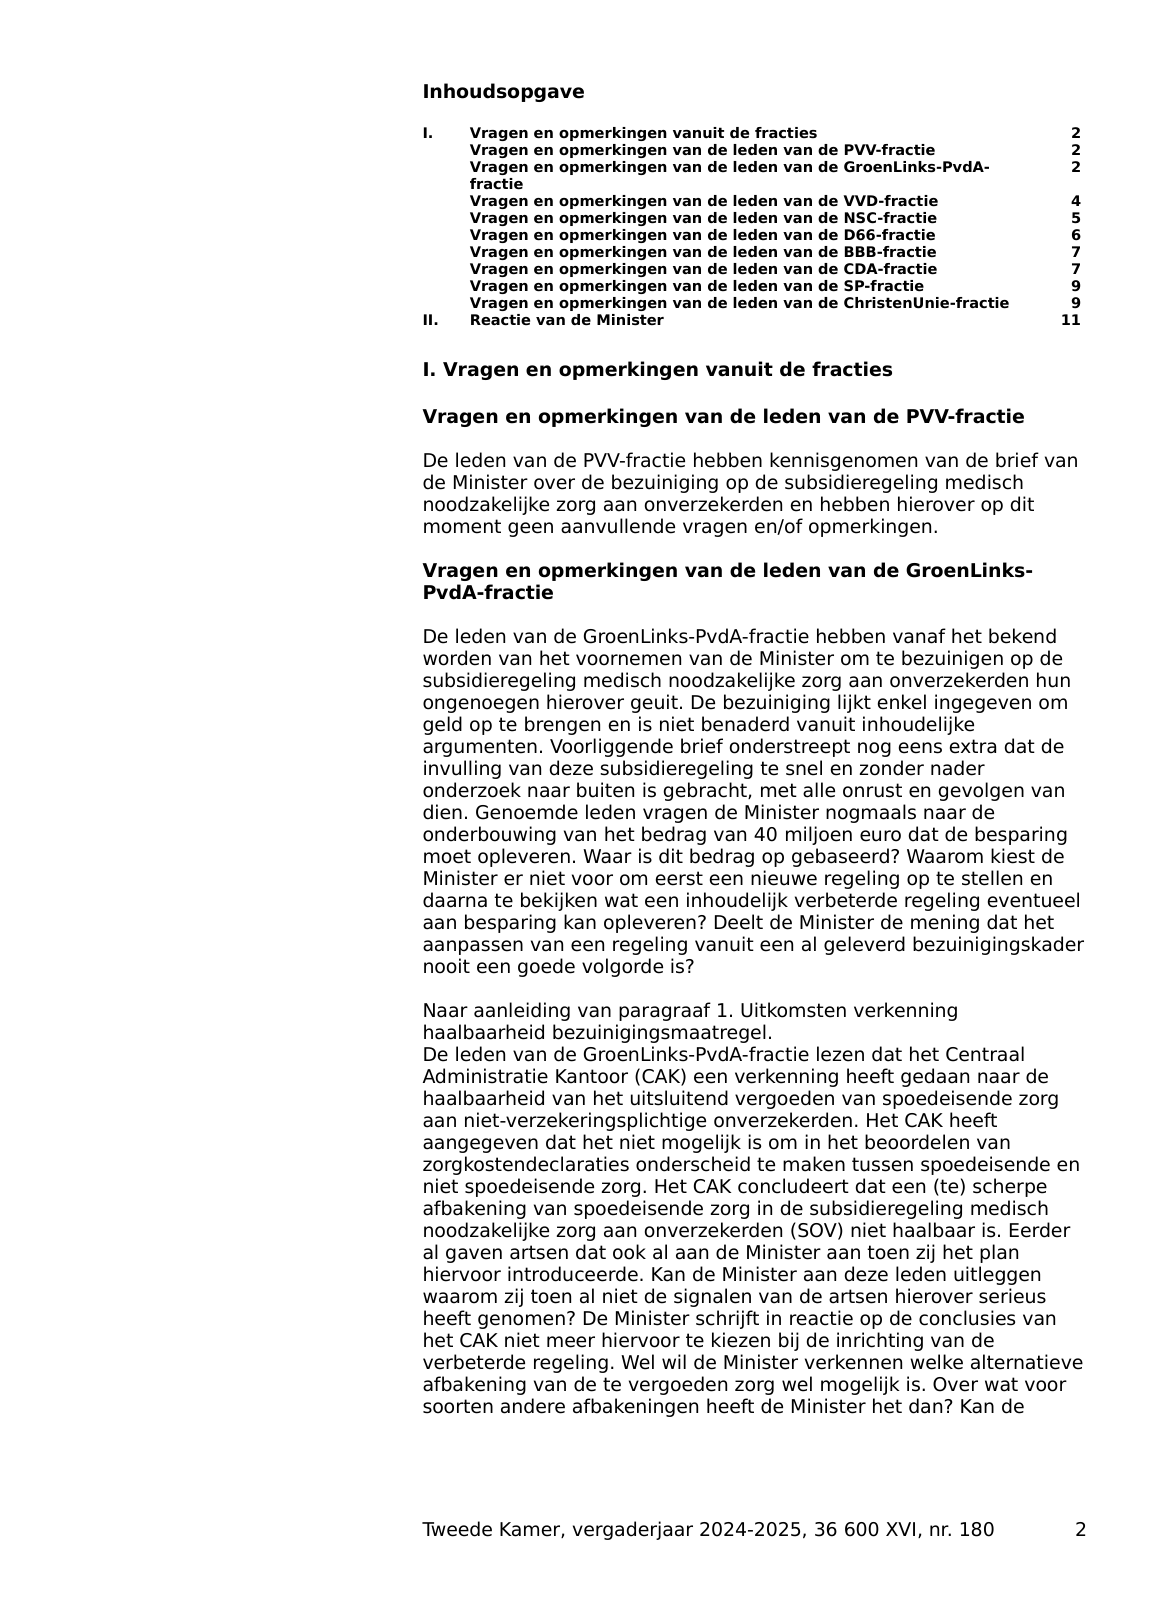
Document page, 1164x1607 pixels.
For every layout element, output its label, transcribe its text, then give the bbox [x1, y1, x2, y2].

table_cell Vragen en opmerkingen van de leden van de ChristenUnie-fractie [464, 295, 1027, 312]
table_cell Vragen en opmerkingen van de leden van de CDA-fractie [464, 261, 1027, 278]
table_cell [422, 295, 463, 312]
subtitle Vragen en opmerkingen van de leden van de PVV-fractie [422, 406, 1087, 428]
subtitle Inhoudsopgave [422, 81, 1087, 103]
subtitle I. Vragen en opmerkingen vanuit de fracties [422, 359, 1087, 381]
table_cell II. [422, 312, 463, 329]
table_cell Vragen en opmerkingen van de leden van de VVD-fractie [464, 193, 1027, 210]
text De leden van de GroenLinks-PvdA-fractie hebben vanaf het bekend worden van het voornemen van de Minister om te bezuinigen op de subsidieregeling medisch noodzakelijke zorg aan onverzekerden hun ongenoegen hierover geuit. De bezuiniging lijkt enkel ingegeven om geld op te brengen en is niet benaderd vanuit inhoudelijke argumenten. Voorliggende brief onderstreept nog eens extra dat de invulling van deze subsidieregeling te snel en zonder nader onderzoek naar buiten is gebracht, met alle onrust en gevolgen van dien. Genoemde leden vragen de Minister nogmaals naar de onderbouwing van het bedrag van 40 miljoen euro dat de besparing moet opleveren. Waar is dit bedrag op gebaseerd? Waarom kiest de Minister er niet voor om eerst een nieuwe regeling op te stellen en daarna te bekijken wat een inhoudelijk verbeterde regeling eventueel aan besparing kan opleveren? Deelt de Minister de mening dat het aanpassen van een regeling vanuit een al geleverd bezuinigingskader nooit een goede volgorde is? [422, 626, 1087, 978]
table_cell 4 [1028, 193, 1087, 210]
table_cell 7 [1028, 261, 1087, 278]
table_cell 11 [1028, 312, 1087, 329]
text De leden van de PVV-fractie hebben kennisgenomen van de brief van de Minister over de bezuiniging op de subsidieregeling medisch noodzakelijke zorg aan onverzekerden en hebben hierover op dit moment geen aanvullende vragen en/of opmerkingen. [422, 450, 1087, 538]
table_cell 5 [1028, 210, 1087, 227]
table_cell [422, 244, 463, 261]
table_cell Vragen en opmerkingen van de leden van de GroenLinks-PvdA-fractie [464, 159, 1027, 193]
table_cell Vragen en opmerkingen van de leden van de PVV-fractie [464, 142, 1027, 159]
table_cell Vragen en opmerkingen van de leden van de BBB-fractie [464, 244, 1027, 261]
table_cell [422, 227, 463, 244]
table_cell 7 [1028, 244, 1087, 261]
table_cell 2 [1028, 159, 1087, 193]
table_cell Vragen en opmerkingen van de leden van de SP-fractie [464, 278, 1027, 295]
table_cell 9 [1028, 278, 1087, 295]
table_cell [422, 210, 463, 227]
table_cell 6 [1028, 227, 1087, 244]
table_header 2 [1028, 125, 1087, 142]
table_cell [422, 193, 463, 210]
table_cell 9 [1028, 295, 1087, 312]
table_cell Reactie van de Minister [464, 312, 1027, 329]
table_cell Vragen en opmerkingen van de leden van de D66-fractie [464, 227, 1027, 244]
table_cell [422, 159, 463, 193]
table_cell [422, 261, 463, 278]
subtitle Vragen en opmerkingen van de leden van de GroenLinks-PvdA-fractie [422, 560, 1087, 604]
table_header Vragen en opmerkingen vanuit de fracties [464, 125, 1027, 142]
text De leden van de GroenLinks-PvdA-fractie lezen dat het Centraal Administratie Kantoor (CAK) een verkenning heeft gedaan naar de haalbaarheid van het uitsluitend vergoeden van spoedeisende zorg aan niet-verzekeringsplichtige onverzekerden. Het CAK heeft aangegeven dat het niet mogelijk is om in het beoordelen van zorgkostendeclaraties onderscheid te maken tussen spoedeisende en niet spoedeisende zorg. Het CAK concludeert dat een (te) scherpe afbakening van spoedeisende zorg in de subsidieregeling medisch noodzakelijke zorg aan onverzekerden (SOV) niet haalbaar is. Eerder al gaven artsen dat ook al aan de Minister aan toen zij het plan hiervoor introduceerde. Kan de Minister aan deze leden uitleggen waarom zij toen al niet de signalen van de artsen hierover serieus heeft genomen? De Minister schrijft in reactie op de conclusies van het CAK niet meer hiervoor te kiezen bij de inrichting van de verbeterde regeling. Wel wil de Minister verkennen welke alternatieve afbakening van de te vergoeden zorg wel mogelijk is. Over wat voor soorten andere afbakeningen heeft de Minister het dan? Kan de [422, 1044, 1087, 1418]
table_header I. [422, 125, 463, 142]
text Naar aanleiding van paragraaf 1. Uitkomsten verkenning haalbaarheid bezuinigingsmaatregel. [422, 1000, 1087, 1044]
table_cell Vragen en opmerkingen van de leden van de NSC-fractie [464, 210, 1027, 227]
table_cell [422, 278, 463, 295]
table_cell [422, 142, 463, 159]
table_cell 2 [1028, 142, 1087, 159]
